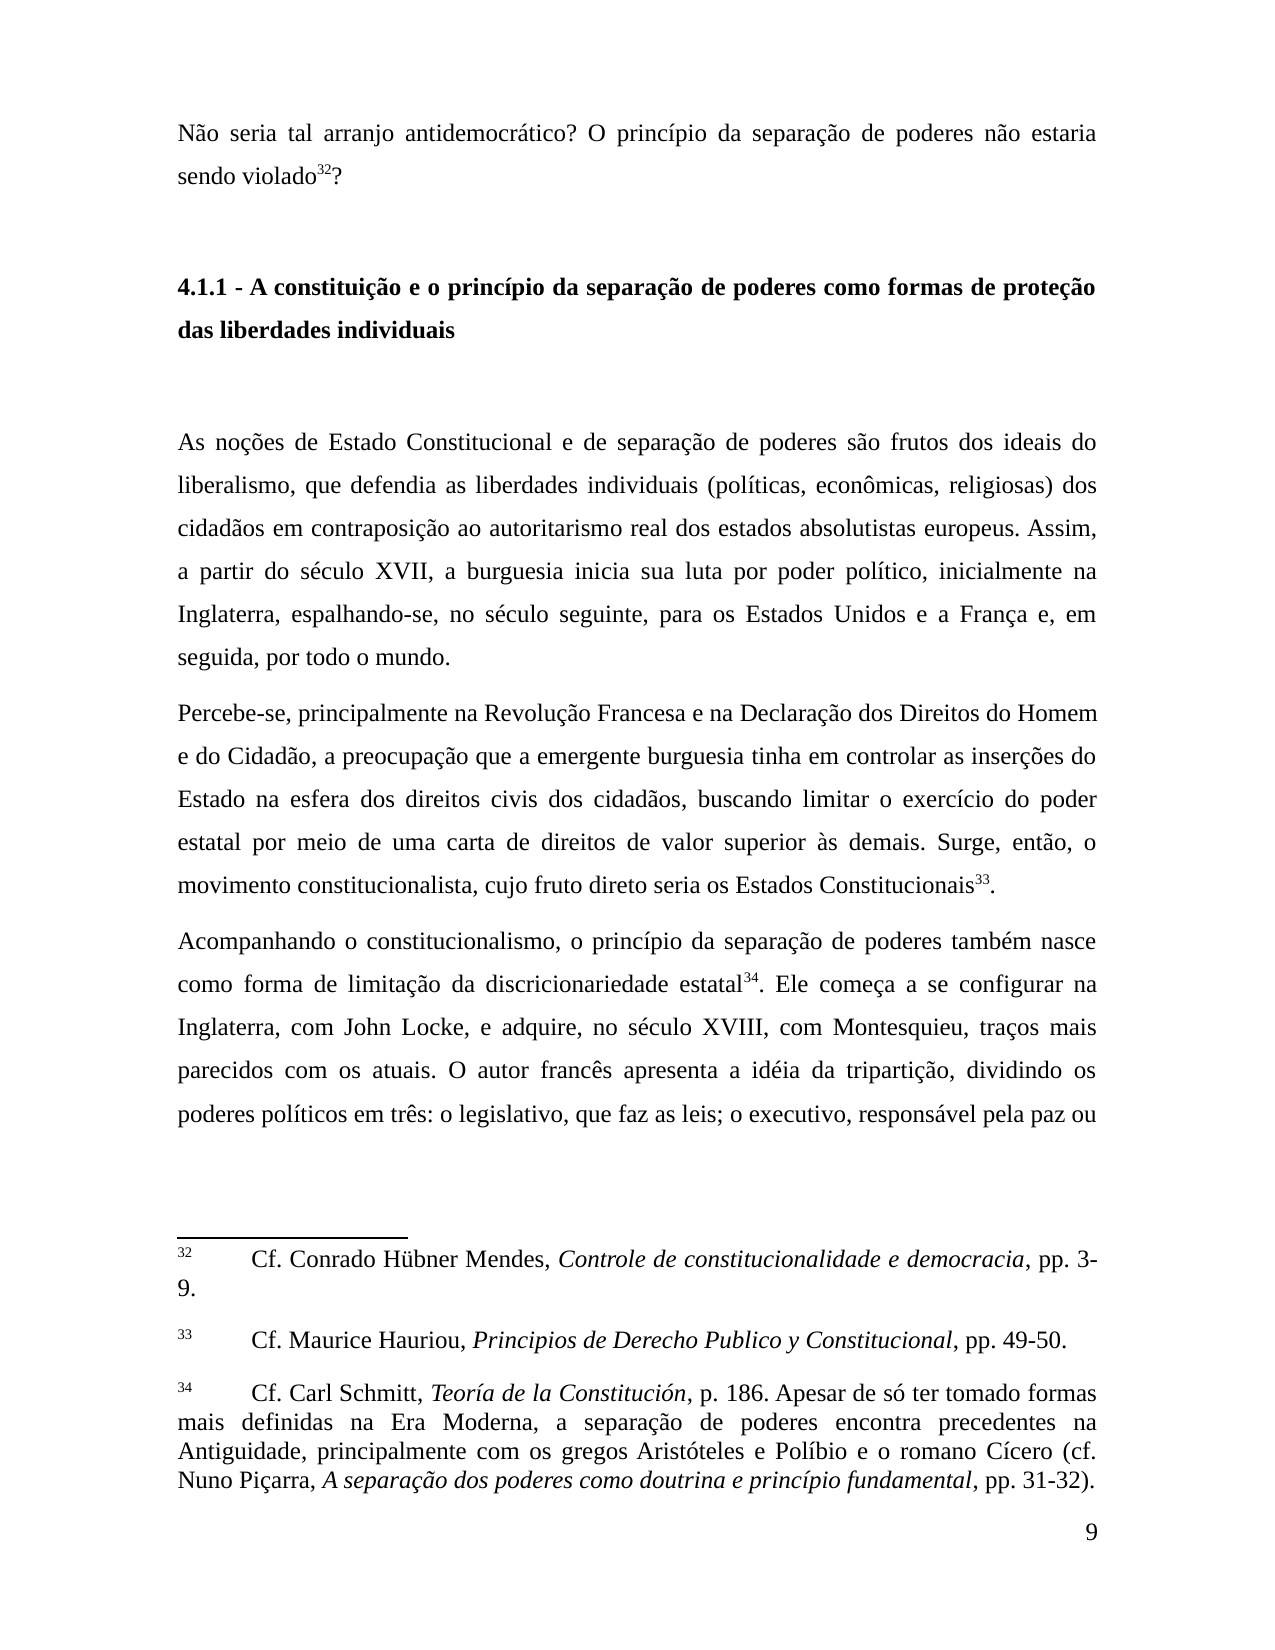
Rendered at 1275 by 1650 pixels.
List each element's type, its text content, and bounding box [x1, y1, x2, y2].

text As noções de Estado Constitucional e de separação de poderes são frutos dos ideais do liberalismo, que defendia as liberdades individuais (políticas, econômicas, religiosas) dos cidadãos em contraposição ao autoritarismo real dos estados absolutistas europeus. Assim, a partir do século XVII, a burguesia inicia sua luta por poder político, inicialmente na Inglaterra, espalhando-se, no século seguinte, para os Estados Unidos e a França e, em seguida, por todo o mundo. [177, 427, 1098, 671]
text Acompanhando o constitucionalismo, o princípio da separação de poderes também nasce como forma de limitação da discricionariedade estatal. Ele começa a se configurar na Inglaterra, com John Locke, e adquire, no século XVIII, com Montesquieu, traços mais parecidos com os atuais. O autor francês apresenta a idéia da tripartição, dividindo os poderes políticos em três: o legislativo, que faz as leis; o executivo, responsável pela paz ou [177, 926, 1098, 1127]
text Não seria tal arranjo antidemocrático? O princípio da separação de poderes não estaria sendo violado? [177, 118, 1098, 190]
text Cf. Maurice Hauriou, Principios de Derecho Publico y Constitucional, pp. 49-50. [177, 1326, 1098, 1354]
text Cf. Conrado Hübner Mendes, Controle de constitucionalidade e democracia, pp. 3-9. [177, 1244, 1098, 1302]
text Percebe-se, principalmente na Revolução Francesa e na Declaração dos Direitos do Homem e do Cidadão, a preocupação que a emergente burguesia tinha em controlar as inserções do Estado na esfera dos direitos civis dos cidadãos, buscando limitar o exercício do poder estatal por meio de uma carta de direitos de valor superior às demais. Surge, então, o movimento constitucionalista, cujo fruto direto seria os Estados Constitucionais. [177, 698, 1098, 899]
text 4.1.1 - A constituição e o princípio da separação de poderes como formas de proteção das liberdades individuais [177, 272, 1098, 344]
text Cf. Carl Schmitt, Teoría de la Constitución, p. 186. Apesar de só ter tomado formas mais definidas na Era Moderna, a separação de poderes encontra precedentes na Antiguidade, principalmente com os gregos Aristóteles e Políbio e o romano Cícero (cf. Nuno Piçarra, A separação dos poderes como doutrina e princípio fundamental, pp. 31-32). [177, 1378, 1098, 1493]
